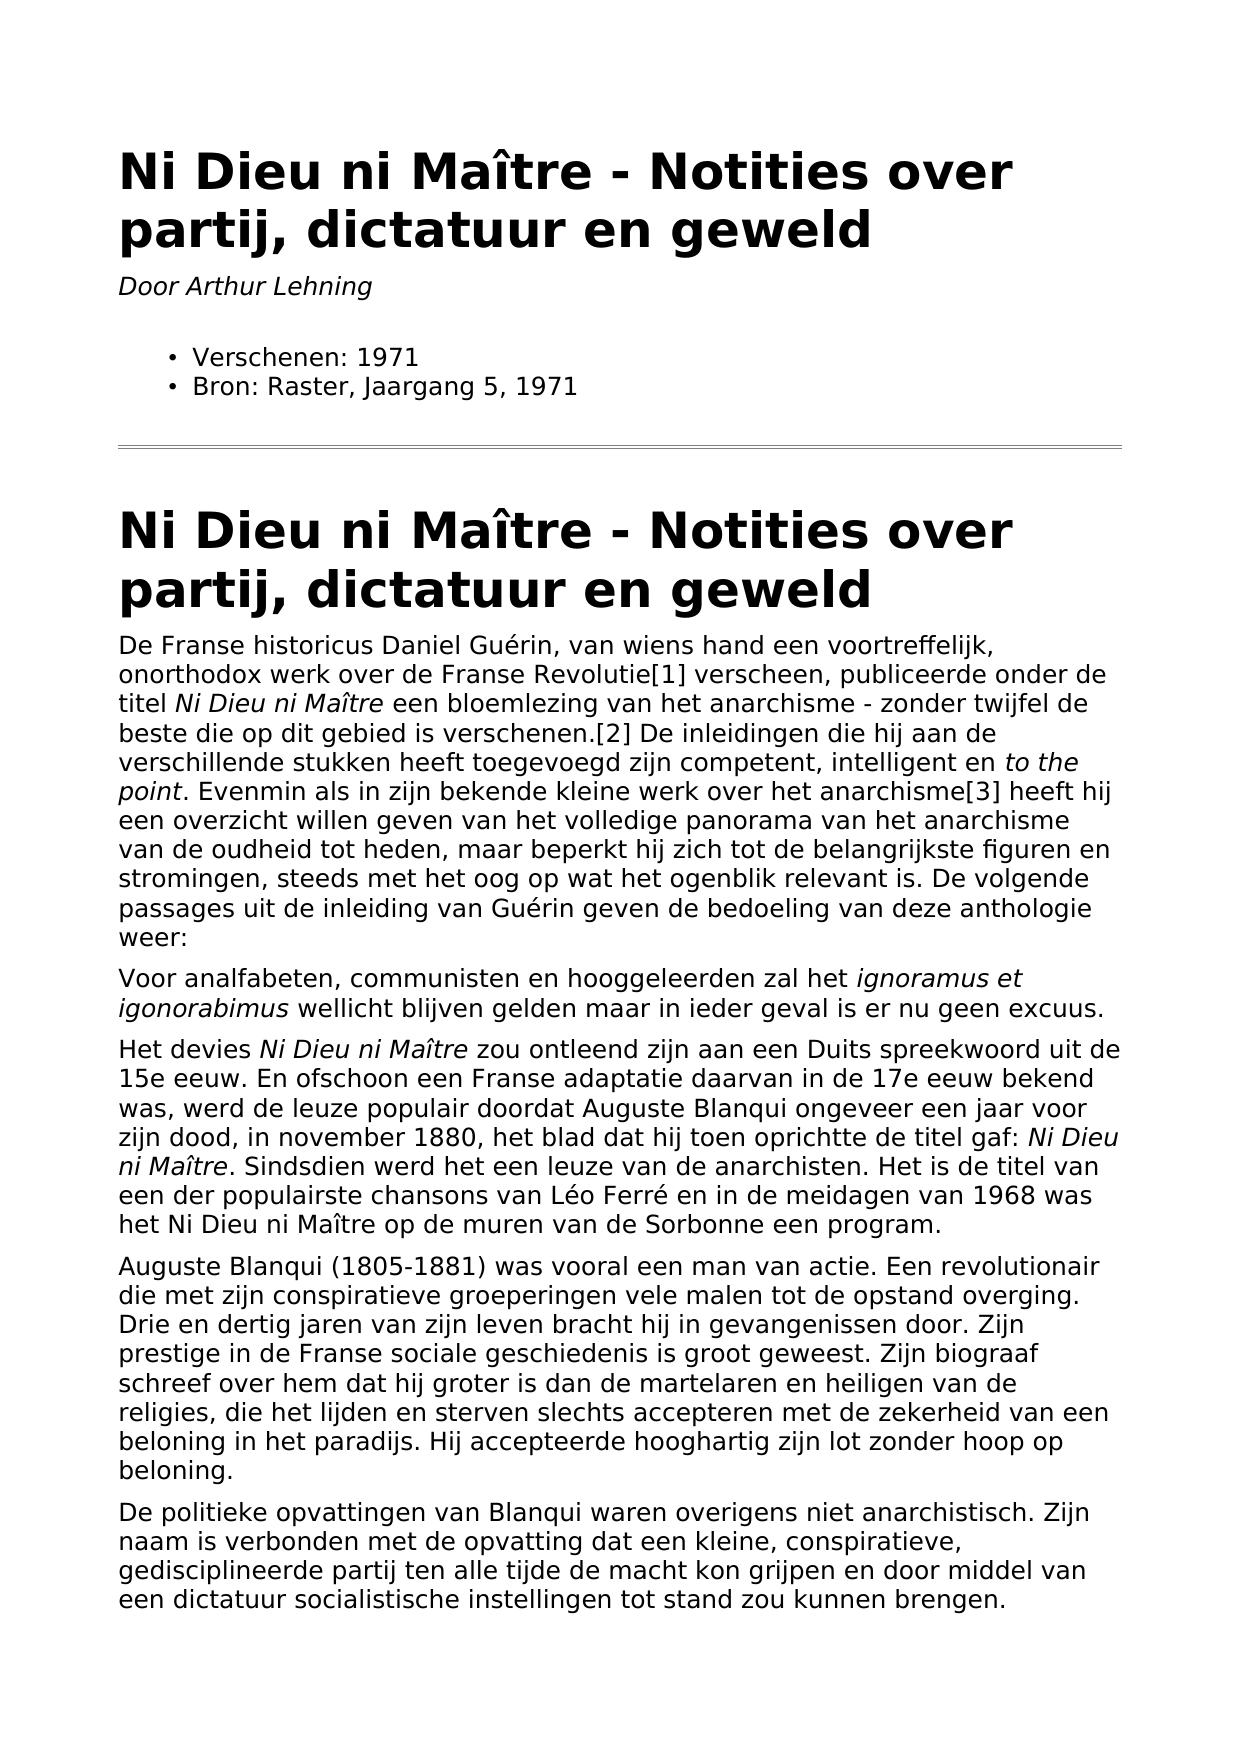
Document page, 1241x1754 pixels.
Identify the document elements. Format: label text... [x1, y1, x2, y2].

subtitle Ni Dieu ni Maître - Notities over partij, dictatuur en geweld [118, 143, 1122, 259]
subtitle Ni Dieu ni Maître - Notities over partij, dictatuur en geweld [118, 502, 1122, 619]
text Auguste Blanqui (1805-1881) was vooral een man van actie. Een revolutionair die met zijn conspiratieve groeperingen vele malen tot de opstand overging. Drie en dertig jaren van zijn leven bracht hij in gevangenissen door. Zijn prestige in de Franse sociale geschiedenis is groot geweest. Zijn biograaf schreef over hem dat hij groter is dan de martelaren en heiligen van de religies, die het lijden en sterven slechts accepteren met de zekerheid van een beloning in het paradijs. Hij accepteerde hooghartig zijn lot zonder hoop op beloning. [118, 1252, 1122, 1486]
text De politieke opvattingen van Blanqui waren overigens niet anarchistisch. Zijn naam is verbonden met de opvatting dat een kleine, conspiratieve, gedisciplineerde partij ten alle tijde de macht kon grijpen en door middel van een dictatuur socialistische instellingen tot stand zou kunnen brengen. [118, 1498, 1122, 1615]
text Voor analfabeten, communisten en hooggeleerden zal het ignoramus et igonorabimus wellicht blijven gelden maar in ieder geval is er nu geen excuus. [118, 965, 1122, 1023]
list Bron: Raster, Jaargang 5, 1971 [177, 372, 1122, 402]
list Verschenen: 1971 [177, 343, 1122, 372]
text De Franse historicus Daniel Guérin, van wiens hand een voortreffelijk, onorthodox werk over de Franse Revolutie[1] verscheen, publiceerde onder de titel Ni Dieu ni Maître een bloemlezing van het anarchisme - zonder twijfel de beste die op dit gebied is verschenen.[2] De inleidingen die hij aan de verschillende stukken heeft toegevoegd zijn competent, intelligent en to the point. Evenmin als in zijn bekende kleine werk over het anarchisme[3] heeft hij een overzicht willen geven van het volledige panorama van het anarchisme van de oudheid tot heden, maar beperkt hij zich tot de belangrijkste figuren en stromingen, steeds met het oog op wat het ogenblik relevant is. De volgende passages uit de inleiding van Guérin geven de bedoeling van deze anthologie weer: [118, 631, 1122, 952]
text Het devies Ni Dieu ni Maître zou ontleend zijn aan een Duits spreekwoord uit de 15e eeuw. En ofschoon een Franse adaptatie daarvan in de 17e eeuw bekend was, werd de leuze populair doordat Auguste Blanqui ongeveer een jaar voor zijn dood, in november 1880, het blad dat hij toen oprichtte de titel gaf: Ni Dieu ni Maître. Sindsdien werd het een leuze van de anarchisten. Het is de titel van een der populairste chansons van Léo Ferré en in de meidagen van 1968 was het Ni Dieu ni Maître op de muren van de Sorbonne een program. [118, 1036, 1122, 1240]
text Door Arthur Lehning [118, 272, 1122, 301]
